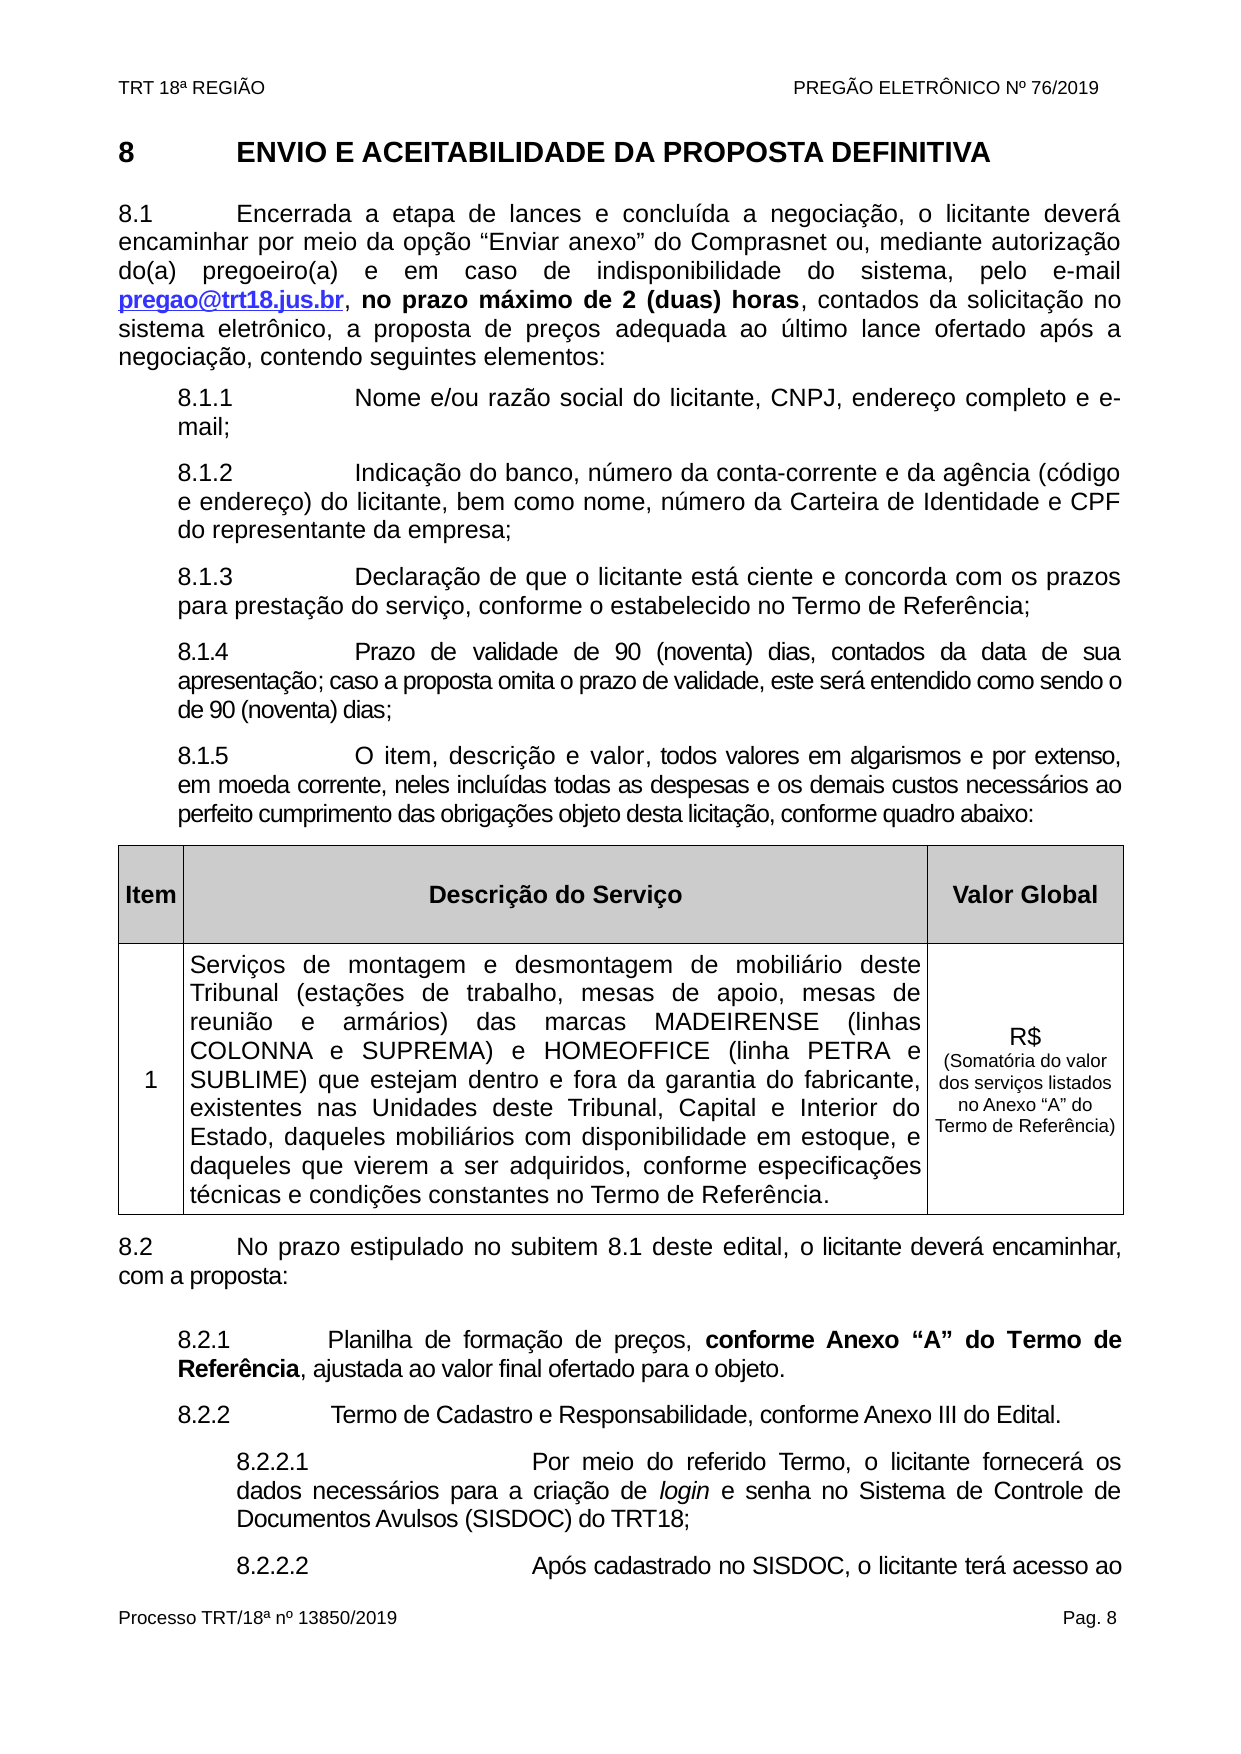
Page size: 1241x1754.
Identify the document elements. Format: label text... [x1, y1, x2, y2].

table_cell 1 [119, 944, 183, 1214]
text 8.1.4 Prazo de validade de 90 (noventa) dias, contados da data de sua apresentação; caso a proposta omita o prazo de validade, este será entendido como sendo o de 90 (noventa) dias; [177, 637, 1122, 723]
text 8.2.2.1 Por meio do referido Termo, o licitante fornecerá os dados necessários para a criação de login e senha no Sistema de Controle de Documentos Avulsos (SISDOC) do TRT18; [236, 1447, 1122, 1533]
text 8.1.2 Indicação do banco, número da conta-corrente e da agência (código e endereço) do licitante, bem como nome, número da Carteira de Identidade e CPF do representante da empresa; [177, 458, 1122, 544]
text 8.2.1 Planilha de formação de preços, conforme Anexo “A” do Termo de Referência, ajustada ao valor final ofertado para o objeto. [177, 1325, 1122, 1383]
text 8.2.2 Termo de Cadastro e Responsabilidade, conforme Anexo III do Edital. [177, 1400, 1122, 1429]
text 8.1 Encerrada a etapa de lances e concluída a negociação, o licitante deverá encaminhar por meio da opção “Enviar anexo” do Comprasnet ou, mediante autorização do(a) pregoeiro(a) e em caso de indisponibilidade do sistema, pelo e-mail pregao@trt18.jus.br, no prazo máximo de 2 (duas) horas, contados da solicitação no sistema eletrônico, a proposta de preços adequada ao último lance ofertado após a negociação, contendo seguintes elementos: [118, 198, 1122, 371]
table_header Item [119, 846, 183, 943]
table_cell R$ (Somatória do valor dos serviços listados no Anexo “A” do Termo de Referência) [928, 944, 1123, 1214]
table_header Valor Global [928, 846, 1123, 943]
table_header Descrição do Serviço [184, 846, 927, 943]
text 8 ENVIO E ACEITABILIDADE DA PROPOSTA DEFINITIVA [118, 136, 1122, 169]
text 8.2 No prazo estipulado no subitem 8.1 deste edital, o licitante deverá encaminhar, com a proposta: [118, 1232, 1122, 1290]
text 8.2.2.2 Após cadastrado no SISDOC, o licitante terá acesso ao [236, 1551, 1122, 1579]
table_cell Serviços de montagem e desmontagem de mobiliário deste Tribunal (estações de trabalho, mesas de apoio, mesas de reunião e armários) das marcas MADEIRENSE (linhas COLONNA e SUPREMA) e HOMEOFFICE (linha PETRA e SUBLIME) que estejam dentro e fora da garantia do fabricante, existentes nas Unidades deste Tribunal, Capital e Interior do Estado, daqueles mobiliários com disponibilidade em estoque, e daqueles que vierem a ser adquiridos, conforme especificações técnicas e condições constantes no Termo de Referência. [184, 944, 927, 1214]
text 8.1.3 Declaração de que o licitante está ciente e concorda com os prazos para prestação do serviço, conforme o estabelecido no Termo de Referência; [177, 562, 1122, 619]
text 8.1.5 O item, descrição e valor, todos valores em algarismos e por extenso, em moeda corrente, neles incluídas todas as despesas e os demais custos necessários ao perfeito cumprimento das obrigações objeto desta licitação, conforme quadro abaixo: [177, 741, 1122, 827]
text 8.1.1 Nome e/ou razão social do licitante, CNPJ, endereço completo e e-mail; [177, 383, 1122, 440]
